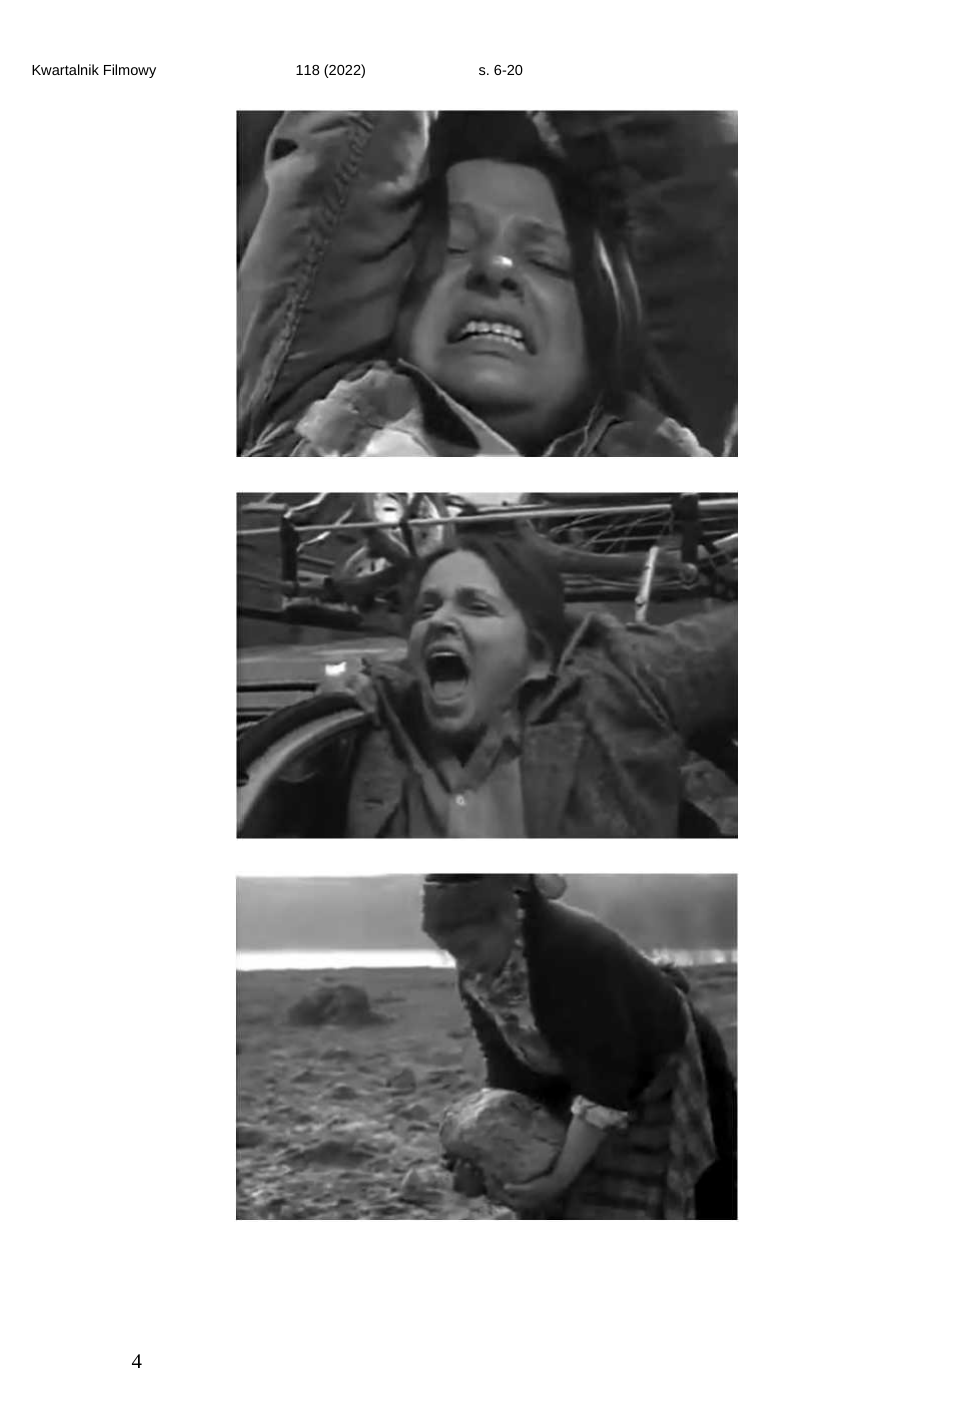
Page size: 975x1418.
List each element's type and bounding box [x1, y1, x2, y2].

picture [234, 871, 740, 1222]
picture [236, 108, 738, 459]
picture [236, 490, 738, 841]
